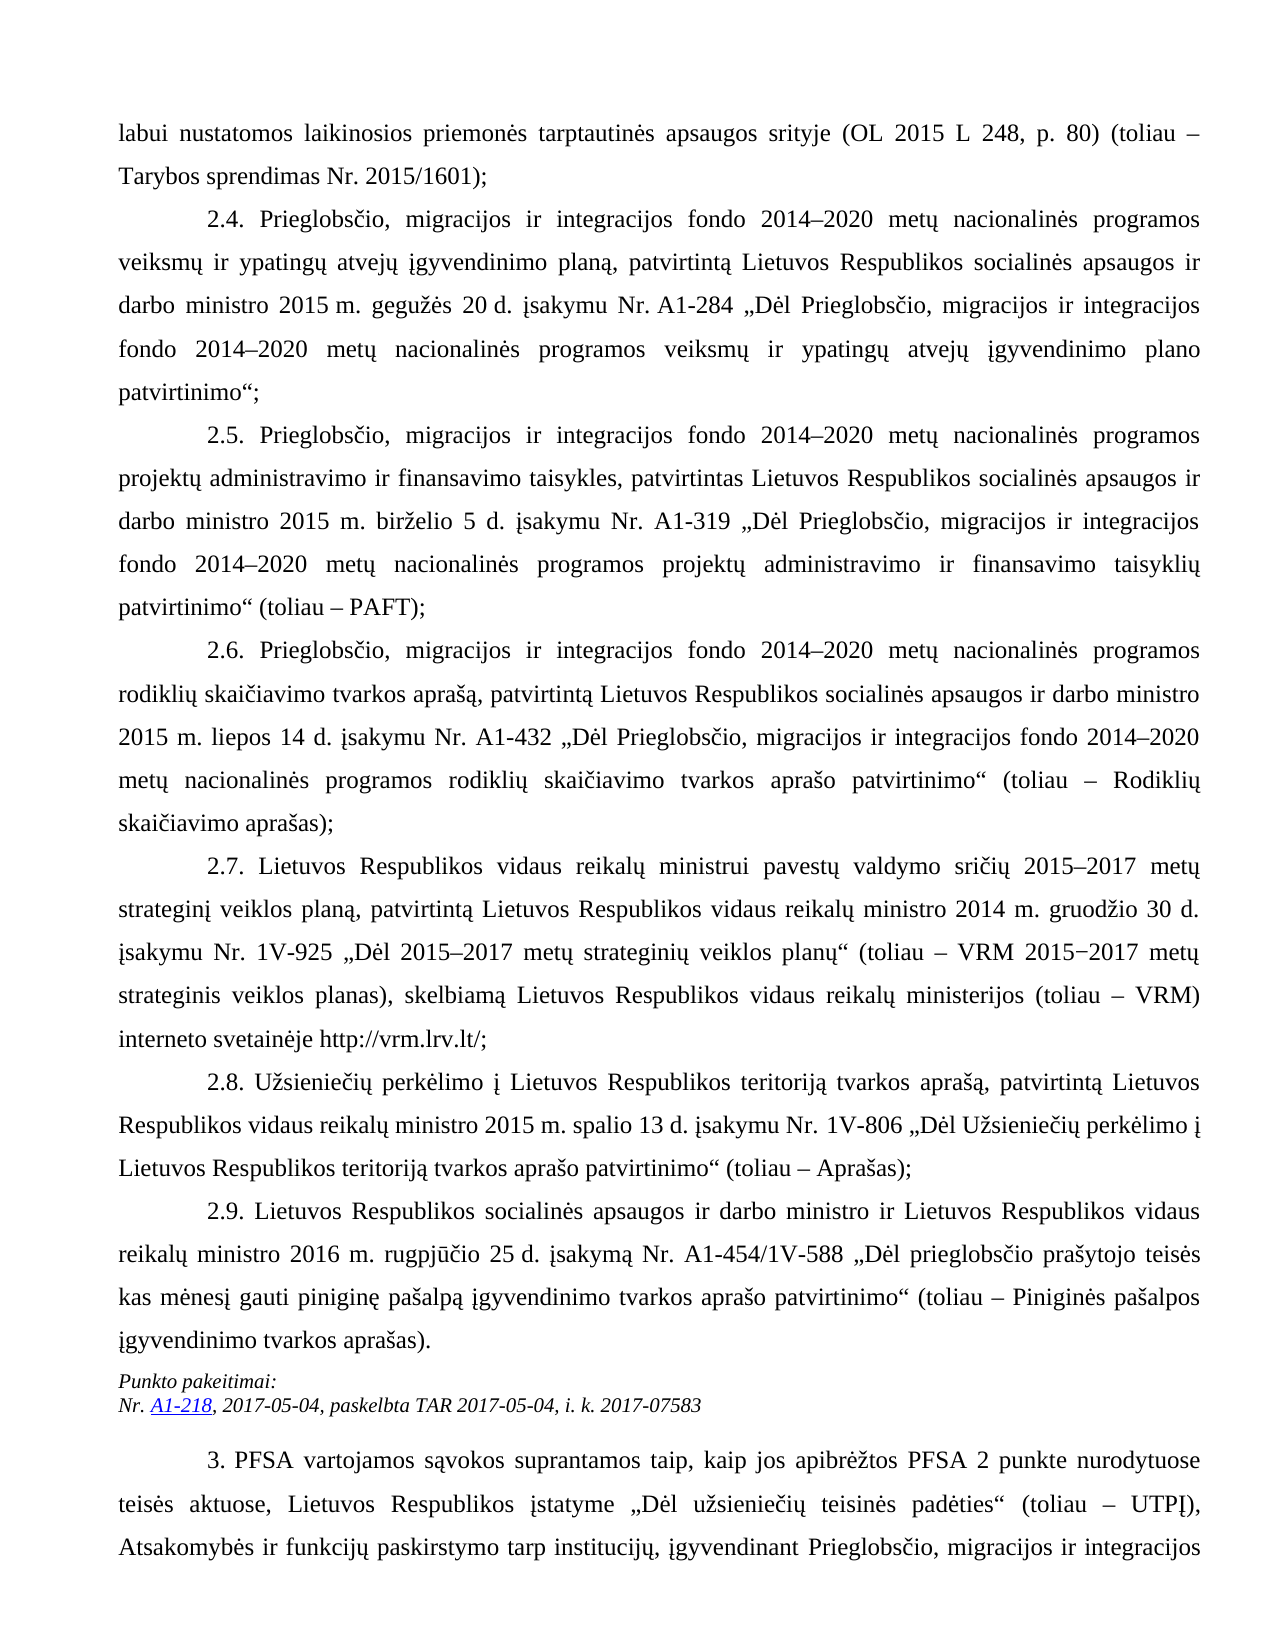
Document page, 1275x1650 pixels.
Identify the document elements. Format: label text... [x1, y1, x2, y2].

text 3. PFSA vartojamos sąvokos suprantamos taip, kaip jos apibrėžtos PFSA 2 punkte nurodytuose teisės aktuose, Lietuvos Respublikos įstatyme „Dėl užsieniečių teisinės padėties“ (toliau – UTPĮ), Atsakomybės ir funkcijų paskirstymo tarp institucijų, įgyvendinant Prieglobsčio, migracijos ir integracijos [118, 1446, 1201, 1561]
text 2.6. Prieglobsčio, migracijos ir integracijos fondo 2014–2020 metų nacionalinės programos rodiklių skaičiavimo tvarkos aprašą, patvirtintą Lietuvos Respublikos socialinės apsaugos ir darbo ministro 2015 m. liepos 14 d. įsakymu Nr. A1-432 „Dėl Prieglobsčio, migracijos ir integracijos fondo 2014–2020 metų nacionalinės programos rodiklių skaičiavimo tvarkos aprašo patvirtinimo“ (toliau – Rodiklių skaičiavimo aprašas); [118, 636, 1201, 837]
text labui nustatomos laikinosios priemonės tarptautinės apsaugos srityje (OL 2015 L 248, p. 80) (toliau – Tarybos sprendimas Nr. 2015/1601); [118, 118, 1201, 190]
text 2.7. Lietuvos Respublikos vidaus reikalų ministrui pavestų valdymo sričių 2015–2017 metų strateginį veiklos planą, patvirtintą Lietuvos Respublikos vidaus reikalų ministro 2014 m. gruodžio 30 d. įsakymu Nr. 1V-925 „Dėl 2015–2017 metų strateginių veiklos planų“ (toliau – VRM 2015−2017 metų strateginis veiklos planas), skelbiamą Lietuvos Respublikos vidaus reikalų ministerijos (toliau – VRM) interneto svetainėje http://vrm.lrv.lt/; [118, 851, 1201, 1052]
text Punkto pakeitimai: [118, 1369, 1201, 1393]
text 2.9. Lietuvos Respublikos socialinės apsaugos ir darbo ministro ir Lietuvos Respublikos vidaus reikalų ministro 2016 m. rugpjūčio 25 d. įsakymą Nr. A1-454/1V-588 „Dėl prieglobsčio prašytojo teisės kas mėnesį gauti piniginę pašalpą įgyvendinimo tvarkos aprašo patvirtinimo“ (toliau – Piniginės pašalpos įgyvendinimo tvarkos aprašas). [118, 1196, 1201, 1354]
text 2.4. Prieglobsčio, migracijos ir integracijos fondo 2014–2020 metų nacionalinės programos veiksmų ir ypatingų atvejų įgyvendinimo planą, patvirtintą Lietuvos Respublikos socialinės apsaugos ir darbo ministro 2015 m. gegužės 20 d. įsakymu Nr. A1-284 „Dėl Prieglobsčio, migracijos ir integracijos fondo 2014–2020 metų nacionalinės programos veiksmų ir ypatingų atvejų įgyvendinimo plano patvirtinimo“; [118, 204, 1201, 406]
text 2.8. Užsieniečių perkėlimo į Lietuvos Respublikos teritoriją tvarkos aprašą, patvirtintą Lietuvos Respublikos vidaus reikalų ministro 2015 m. spalio 13 d. įsakymu Nr. 1V-806 „Dėl Užsieniečių perkėlimo į Lietuvos Respublikos teritoriją tvarkos aprašo patvirtinimo“ (toliau – Aprašas); [118, 1067, 1201, 1182]
text 2.5. Prieglobsčio, migracijos ir integracijos fondo 2014–2020 metų nacionalinės programos projektų administravimo ir finansavimo taisykles, patvirtintas Lietuvos Respublikos socialinės apsaugos ir darbo ministro 2015 m. birželio 5 d. įsakymu Nr. A1-319 „Dėl Prieglobsčio, migracijos ir integracijos fondo 2014–2020 metų nacionalinės programos projektų administravimo ir finansavimo taisyklių patvirtinimo“ (toliau – PAFT); [118, 420, 1201, 621]
text Nr. A1-218, 2017-05-04, paskelbta TAR 2017-05-04, i. k. 2017-07583 [118, 1393, 1201, 1417]
